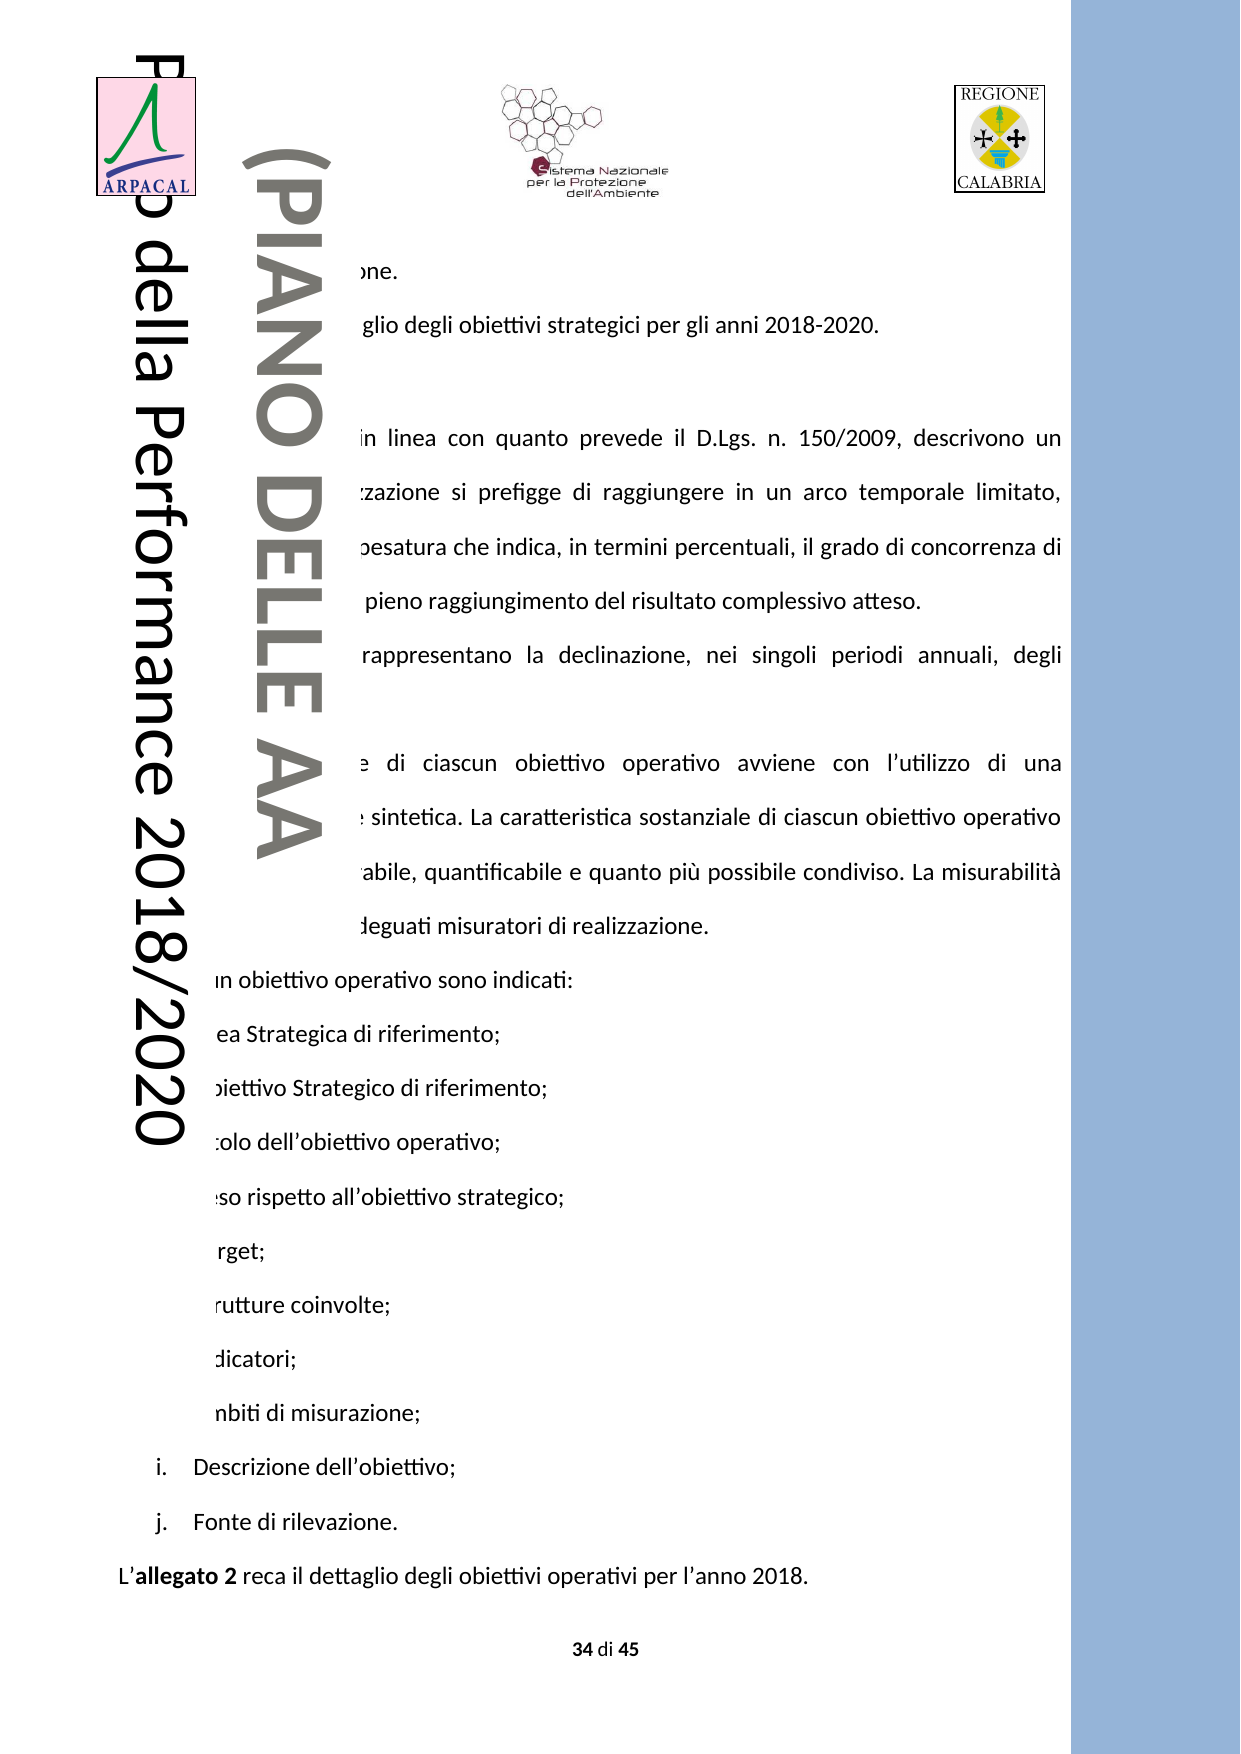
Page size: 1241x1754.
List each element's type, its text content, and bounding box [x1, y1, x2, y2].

text L’allegato 1 reca il dettaglio degli obiettivi strategici per gli anni 2018-2020. [361, 290, 1063, 344]
list Descrizione dell’obiettivo; [156, 1432, 1063, 1487]
text Gli obiettivi operativi, in linea con quanto prevede il D.Lgs. n. 150/2009, descrivono un traguardo che l’organizzazione si prefigge di raggiungere in un arco temporale limitato, associando ad essi una pesatura che indica, in termini percentuali, il grado di concorrenza di ogni singolo obiettivo al pieno raggiungimento del risultato complessivo atteso. [361, 403, 1063, 620]
list Peso rispetto all’obiettivo strategico; [216, 1162, 1063, 1216]
list Ambiti di misurazione; [216, 1378, 1063, 1432]
text La descrizione formale di ciascun obiettivo operativo avviene con l’utilizzo di una terminologia semplice e sintetica. La caratteristica sostanziale di ciascun obiettivo operativo è quella di essere misurabile, quantificabile e quanto più possibile condiviso. La misurabilità è garantita attraverso adeguati misuratori di realizzazione. [361, 728, 1063, 945]
list Target; [216, 1216, 1063, 1270]
list Fonte di rilevazione. [156, 1487, 1063, 1541]
list Indicatori; [216, 1324, 1063, 1378]
list Fonte di rilevazione. [361, 236, 1063, 290]
list Titolo dell’obiettivo operativo; [216, 1107, 1063, 1162]
list Strutture coinvolte; [216, 1270, 1063, 1324]
subtitle Obiettivi operativi [361, 365, 1071, 398]
text Per ciascun obiettivo operativo sono indicati: [216, 945, 1063, 999]
text Gli obiettivi operativi rappresentano la declinazione, nei singoli periodi annuali, degli obiettivi strategici. [361, 620, 1063, 728]
list Obiettivo Strategico di riferimento; [216, 1053, 1063, 1107]
text L’allegato 2 reca il dettaglio degli obiettivi operativi per l’anno 2018. [118, 1541, 1063, 1595]
list Area Strategica di riferimento; [216, 999, 1063, 1053]
